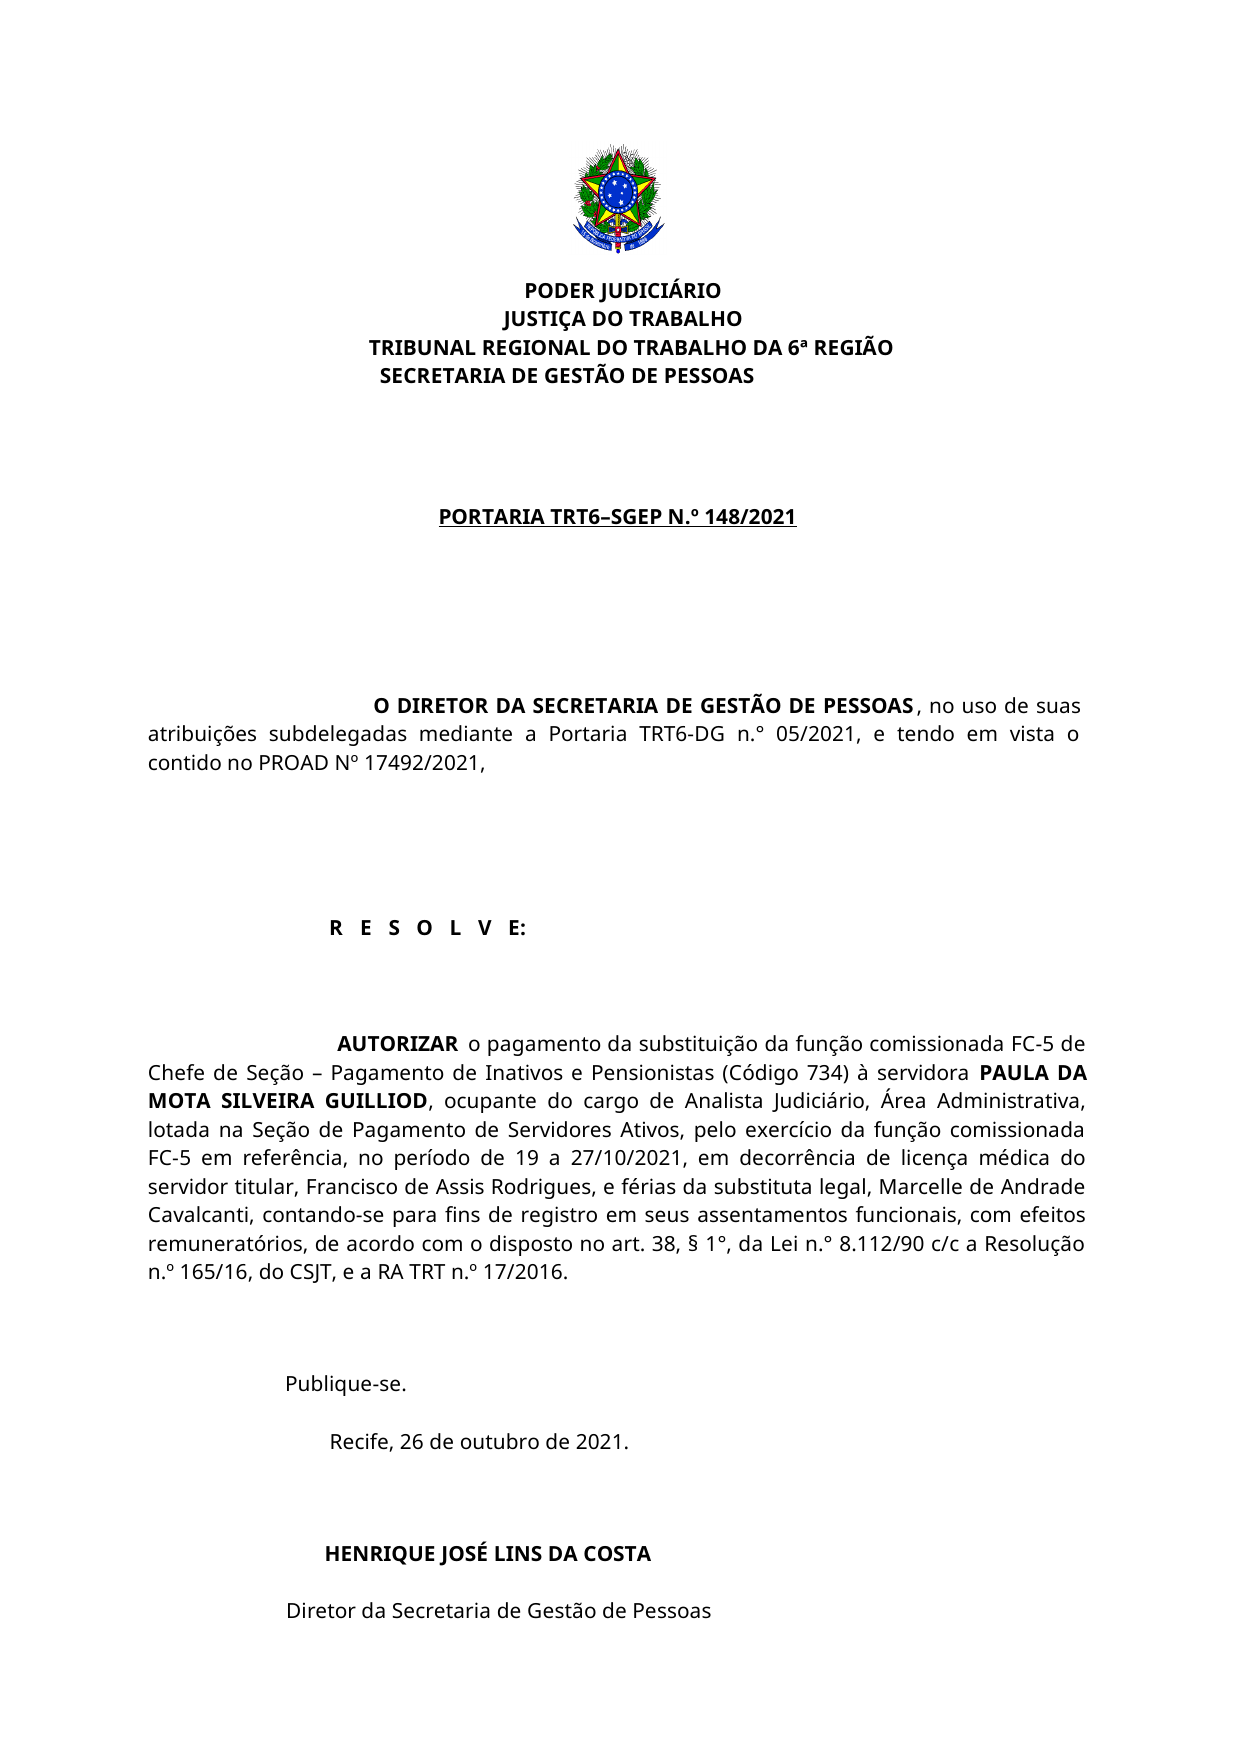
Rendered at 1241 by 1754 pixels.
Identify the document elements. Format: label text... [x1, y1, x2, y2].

text PODER JUDICIÁRIO [148, 276, 1092, 304]
text PORTARIA TRT6–SGEP N.º 148/2021 [148, 502, 1087, 530]
text O DIRETOR DA SECRETARIA DE GESTÃO DE PESSOAS, no uso de suas atribuições subdelegadas mediante a Portaria TRT6-DG n.° 05/2021, e tendo em vista o contido no PROAD Nº 17492/2021, [148, 691, 1081, 776]
text SECRETARIA DE GESTÃO DE PESSOAS [148, 361, 1087, 390]
text HENRIQUE JOSÉ LINS DA COSTA [148, 1538, 1092, 1567]
text Recife, 26 de outubro de 2021. [148, 1427, 1087, 1455]
picture [568, 141, 667, 255]
text Publique-se. [148, 1369, 1087, 1397]
text R E S O L V E: [148, 913, 1081, 941]
text AUTORIZAR o pagamento da substituição da função comissionada FC-5 de Chefe de Seção – Pagamento de Inativos e Pensionistas (Código 734) à servidora PAULA DA MOTA SILVEIRA GUILLIOD, ocupante do cargo de Analista Judiciário, Área Administrativa, lotada na Seção de Pagamento de Servidores Ativos, pelo exercício da função comissionada FC-5 em referência, no período de 19 a 27/10/2021, em decorrência de licença médica do servidor titular, Francisco de Assis Rodrigues, e férias da substituta legal, Marcelle de Andrade Cavalcanti, contando-se para fins de registro em seus assentamentos funcionais, com efeitos remuneratórios, de acordo com o disposto no art. 38, § 1°, da Lei n.° 8.112/90 c/c a Resolução n.º 165/16, do CSJT, e a RA TRT n.º 17/2016. [148, 1029, 1087, 1286]
text TRIBUNAL REGIONAL DO TRABALHO DA 6ª REGIÃO [148, 333, 1092, 361]
text Diretor da Secretaria de Gestão de Pessoas [148, 1596, 1092, 1625]
text JUSTIÇA DO TRABALHO [148, 304, 1092, 333]
